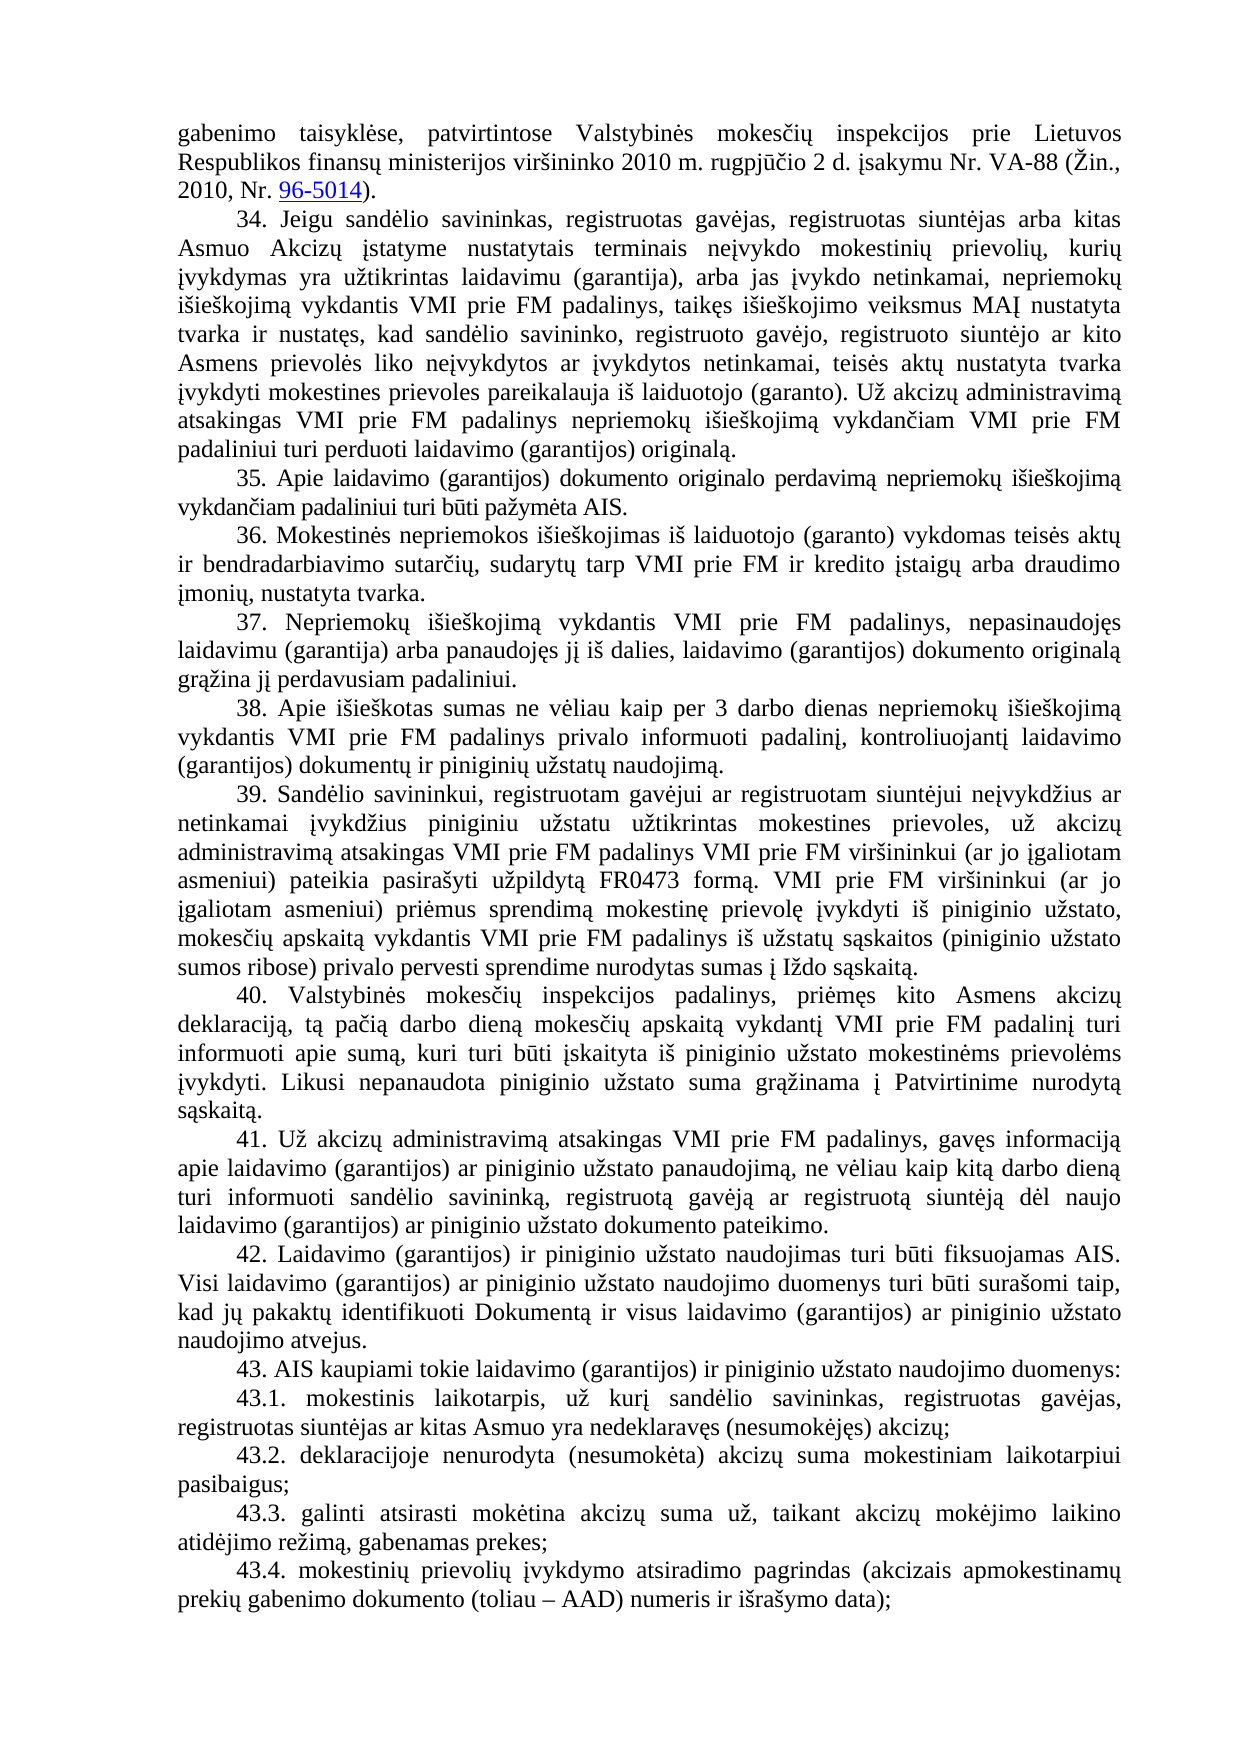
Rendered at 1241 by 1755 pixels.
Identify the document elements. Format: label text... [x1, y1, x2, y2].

text 43.3. galinti atsirasti mokėtina akcizų suma už, taikant akcizų mokėjimo laikino atidėjimo režimą, gabenamas prekes; [177, 1498, 1122, 1556]
text gabenimo taisyklėse, patvirtintose Valstybinės mokesčių inspekcijos prie Lietuvos Respublikos finansų ministerijos viršininko 2010 m. rugpjūčio 2 d. įsakymu Nr. VA-88 (Žin., 2010, Nr. 96-5014). [177, 118, 1122, 204]
text 37. Nepriemokų išieškojimą vykdantis VMI prie FM padalinys, nepasinaudojęs laidavimu (garantija) arba panaudojęs jį iš dalies, laidavimo (garantijos) dokumento originalą grąžina jį perdavusiam padaliniui. [177, 607, 1122, 693]
text 40. Valstybinės mokesčių inspekcijos padalinys, priėmęs kito Asmens akcizų deklaraciją, tą pačią darbo dieną mokesčių apskaitą vykdantį VMI prie FM padalinį turi informuoti apie sumą, kuri turi būti įskaityta iš piniginio užstato mokestinėms prievolėms įvykdyti. Likusi nepanaudota piniginio užstato suma grąžinama į Patvirtinime nurodytą sąskaitą. [177, 981, 1122, 1124]
text 39. Sandėlio savininkui, registruotam gavėjui ar registruotam siuntėjui neįvykdžius ar netinkamai įvykdžius piniginiu užstatu užtikrintas mokestines prievoles, už akcizų administravimą atsakingas VMI prie FM padalinys VMI prie FM viršininkui (ar jo įgaliotam asmeniui) pateikia pasirašyti užpildytą FR0473 formą. VMI prie FM viršininkui (ar jo įgaliotam asmeniui) priėmus sprendimą mokestinę prievolę įvykdyti iš piniginio užstato, mokesčių apskaitą vykdantis VMI prie FM padalinys iš užstatų sąskaitos (piniginio užstato sumos ribose) privalo pervesti sprendime nurodytas sumas į Iždo sąskaitą. [177, 779, 1122, 981]
text 42. Laidavimo (garantijos) ir piniginio užstato naudojimas turi būti fiksuojamas AIS. Visi laidavimo (garantijos) ar piniginio užstato naudojimo duomenys turi būti surašomi taip, kad jų pakaktų identifikuoti Dokumentą ir visus laidavimo (garantijos) ar piniginio užstato naudojimo atvejus. [177, 1239, 1122, 1354]
text 43.1. mokestinis laikotarpis, už kurį sandėlio savininkas, registruotas gavėjas, registruotas siuntėjas ar kitas Asmuo yra nedeklaravęs (nesumokėjęs) akcizų; [177, 1383, 1122, 1441]
text 41. Už akcizų administravimą atsakingas VMI prie FM padalinys, gavęs informaciją apie laidavimo (garantijos) ar piniginio užstato panaudojimą, ne vėliau kaip kitą darbo dieną turi informuoti sandėlio savininką, registruotą gavėją ar registruotą siuntėją dėl naujo laidavimo (garantijos) ar piniginio užstato dokumento pateikimo. [177, 1124, 1122, 1239]
text 43.2. deklaracijoje nenurodyta (nesumokėta) akcizų suma mokestiniam laikotarpiui pasibaigus; [177, 1441, 1122, 1498]
text 34. Jeigu sandėlio savininkas, registruotas gavėjas, registruotas siuntėjas arba kitas Asmuo Akcizų įstatyme nustatytais terminais neįvykdo mokestinių prievolių, kurių įvykdymas yra užtikrintas laidavimu (garantija), arba jas įvykdo netinkamai, nepriemokų išieškojimą vykdantis VMI prie FM padalinys, taikęs išieškojimo veiksmus MAĮ nustatyta tvarka ir nustatęs, kad sandėlio savininko, registruoto gavėjo, registruoto siuntėjo ar kito Asmens prievolės liko neįvykdytos ar įvykdytos netinkamai, teisės aktų nustatyta tvarka įvykdyti mokestines prievoles pareikalauja iš laiduotojo (garanto). Už akcizų administravimą atsakingas VMI prie FM padalinys nepriemokų išieškojimą vykdančiam VMI prie FM padaliniui turi perduoti laidavimo (garantijos) originalą. [177, 204, 1122, 463]
text 43. AIS kaupiami tokie laidavimo (garantijos) ir piniginio užstato naudojimo duomenys: [177, 1354, 1122, 1383]
text 38. Apie išieškotas sumas ne vėliau kaip per 3 darbo dienas nepriemokų išieškojimą vykdantis VMI prie FM padalinys privalo informuoti padalinį, kontroliuojantį laidavimo (garantijos) dokumentų ir piniginių užstatų naudojimą. [177, 693, 1122, 779]
text 43.4. mokestinių prievolių įvykdymo atsiradimo pagrindas (akcizais apmokestinamų prekių gabenimo dokumento (toliau – AAD) numeris ir išrašymo data); [177, 1556, 1122, 1613]
text 35. Apie laidavimo (garantijos) dokumento originalo perdavimą nepriemokų išieškojimą vykdančiam padaliniui turi būti pažymėta AIS. [177, 463, 1122, 521]
text 36. Mokestinės nepriemokos išieškojimas iš laiduotojo (garanto) vykdomas teisės aktų ir bendradarbiavimo sutarčių, sudarytų tarp VMI prie FM ir kredito įstaigų arba draudimo įmonių, nustatyta tvarka. [177, 521, 1122, 607]
